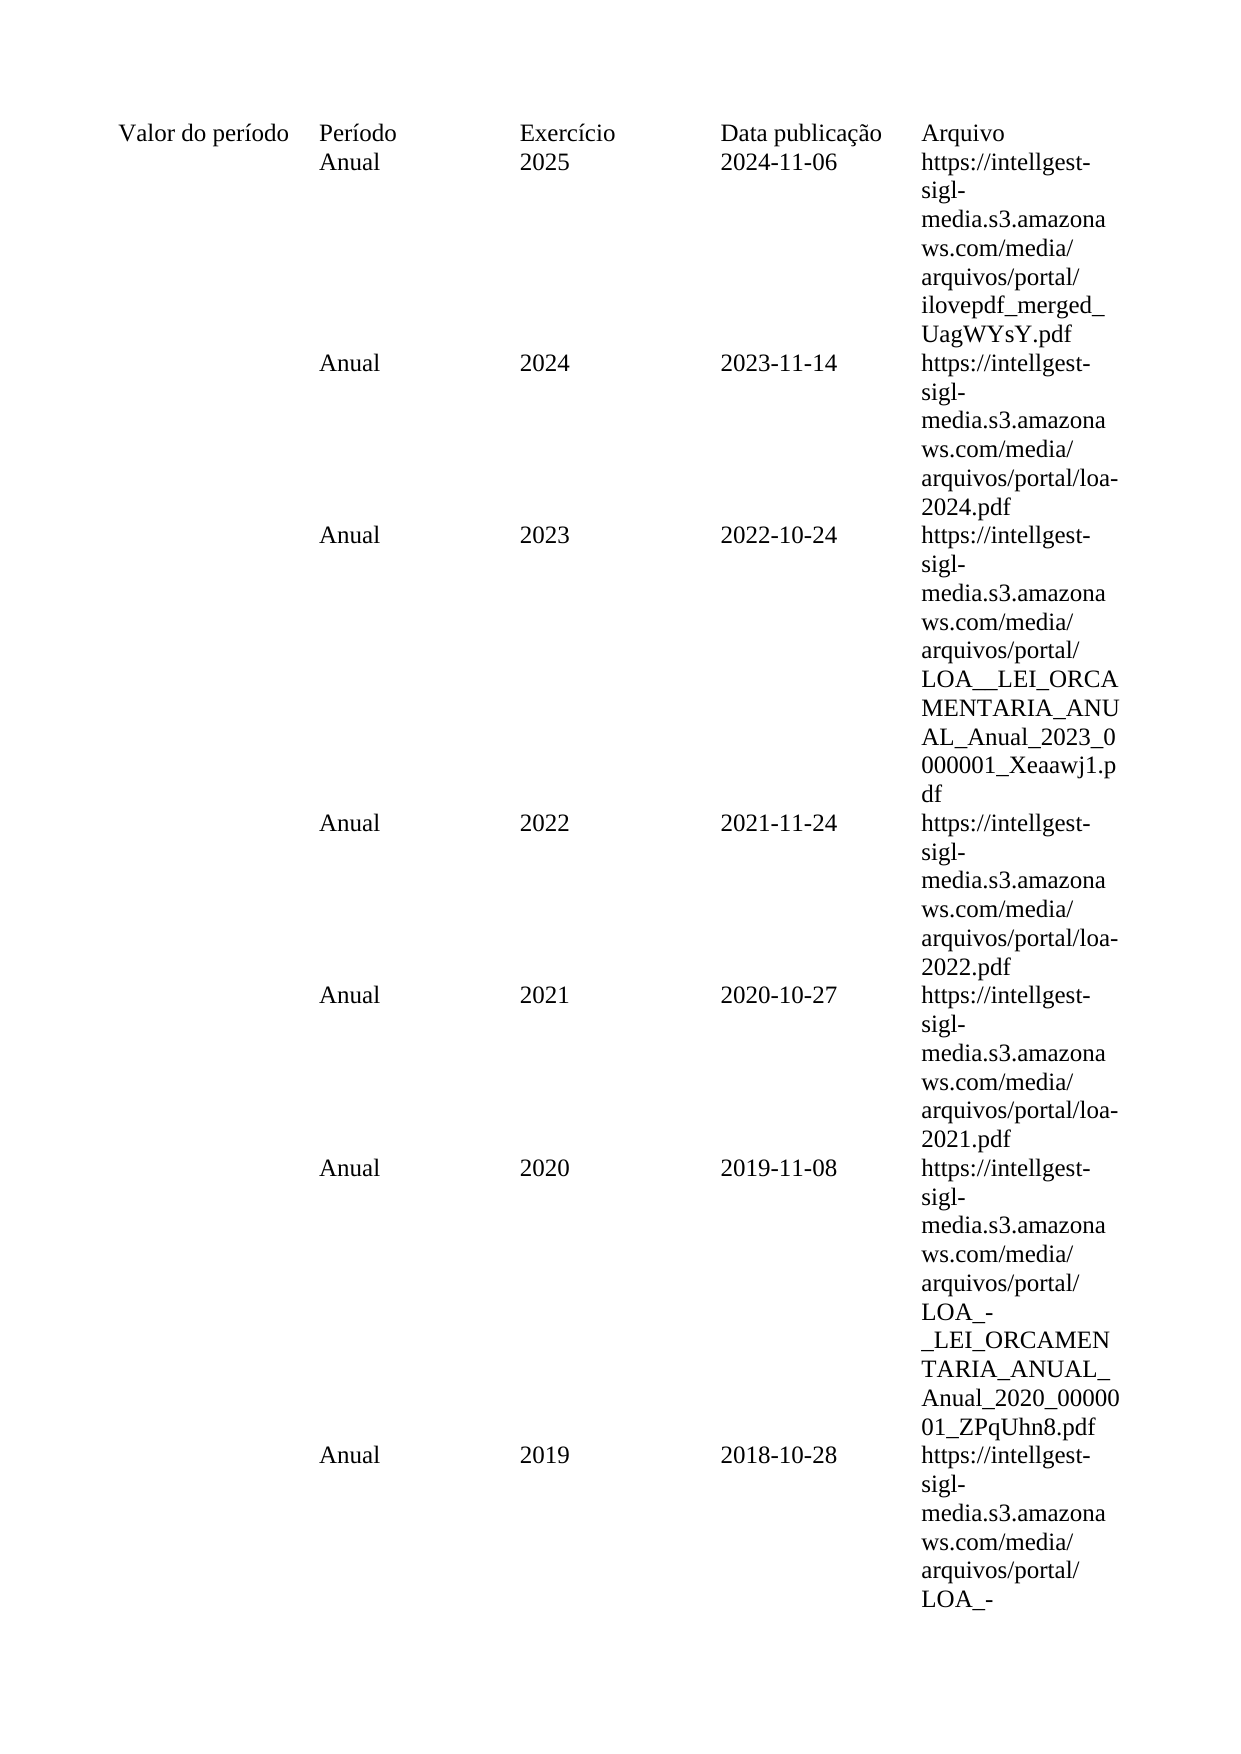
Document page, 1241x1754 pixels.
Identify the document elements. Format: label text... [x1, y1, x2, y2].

table_cell Anual [319, 1441, 519, 1613]
table_cell 2022-10-24 [720, 521, 921, 808]
table_cell https://intellgest-sigl-media.s3.amazonaws.com/media/arquivos/portal/loa-2022.pdf [921, 808, 1122, 981]
table_cell 2018-10-28 [720, 1441, 921, 1613]
table_cell Anual [319, 981, 519, 1153]
table_cell 2025 [520, 147, 720, 348]
table_cell Anual [319, 348, 519, 521]
table_cell Anual [319, 1153, 519, 1441]
table_cell 2019 [520, 1441, 720, 1613]
table_header Exercício [520, 118, 720, 147]
table_cell https://intellgest-sigl-media.s3.amazonaws.com/media/arquivos/portal/LOA__LEI_ORCAMENTARIA_ANUAL_Anual_2023_0000001_Xeaawj1.pdf [921, 521, 1122, 808]
table_header Data publicação [720, 118, 921, 147]
table_cell Anual [319, 808, 519, 981]
table_cell [118, 981, 319, 1153]
table_cell https://intellgest-sigl-media.s3.amazonaws.com/media/arquivos/portal/loa-2021.pdf [921, 981, 1122, 1153]
table_cell https://intellgest-sigl-media.s3.amazonaws.com/media/arquivos/portal/loa-2024.pdf [921, 348, 1122, 521]
table_cell 2024-11-06 [720, 147, 921, 348]
table_cell [118, 521, 319, 808]
table_cell 2019-11-08 [720, 1153, 921, 1441]
table_cell 2023-11-14 [720, 348, 921, 521]
table_cell 2020 [520, 1153, 720, 1441]
table_cell https://intellgest-sigl-media.s3.amazonaws.com/media/arquivos/portal/ilovepdf_merged_UagWYsY.pdf [921, 147, 1122, 348]
table_cell 2020-10-27 [720, 981, 921, 1153]
table_cell 2021-11-24 [720, 808, 921, 981]
table_cell [118, 1441, 319, 1613]
table_cell [118, 1153, 319, 1441]
table_cell [118, 147, 319, 348]
table_cell Anual [319, 521, 519, 808]
table_cell [118, 348, 319, 521]
table_cell Anual [319, 147, 519, 348]
table_header Valor do período [118, 118, 319, 147]
table_header Período [319, 118, 519, 147]
table_cell 2021 [520, 981, 720, 1153]
table_header Arquivo [921, 118, 1122, 147]
table_cell 2024 [520, 348, 720, 521]
table_cell https://intellgest-sigl-media.s3.amazonaws.com/media/arquivos/portal/LOA_- [921, 1441, 1122, 1613]
table_cell [118, 808, 319, 981]
table_cell 2023 [520, 521, 720, 808]
table_cell 2022 [520, 808, 720, 981]
table_cell https://intellgest-sigl-media.s3.amazonaws.com/media/arquivos/portal/LOA_-_LEI_ORCAMENTARIA_ANUAL_Anual_2020_0000001_ZPqUhn8.pdf [921, 1153, 1122, 1441]
